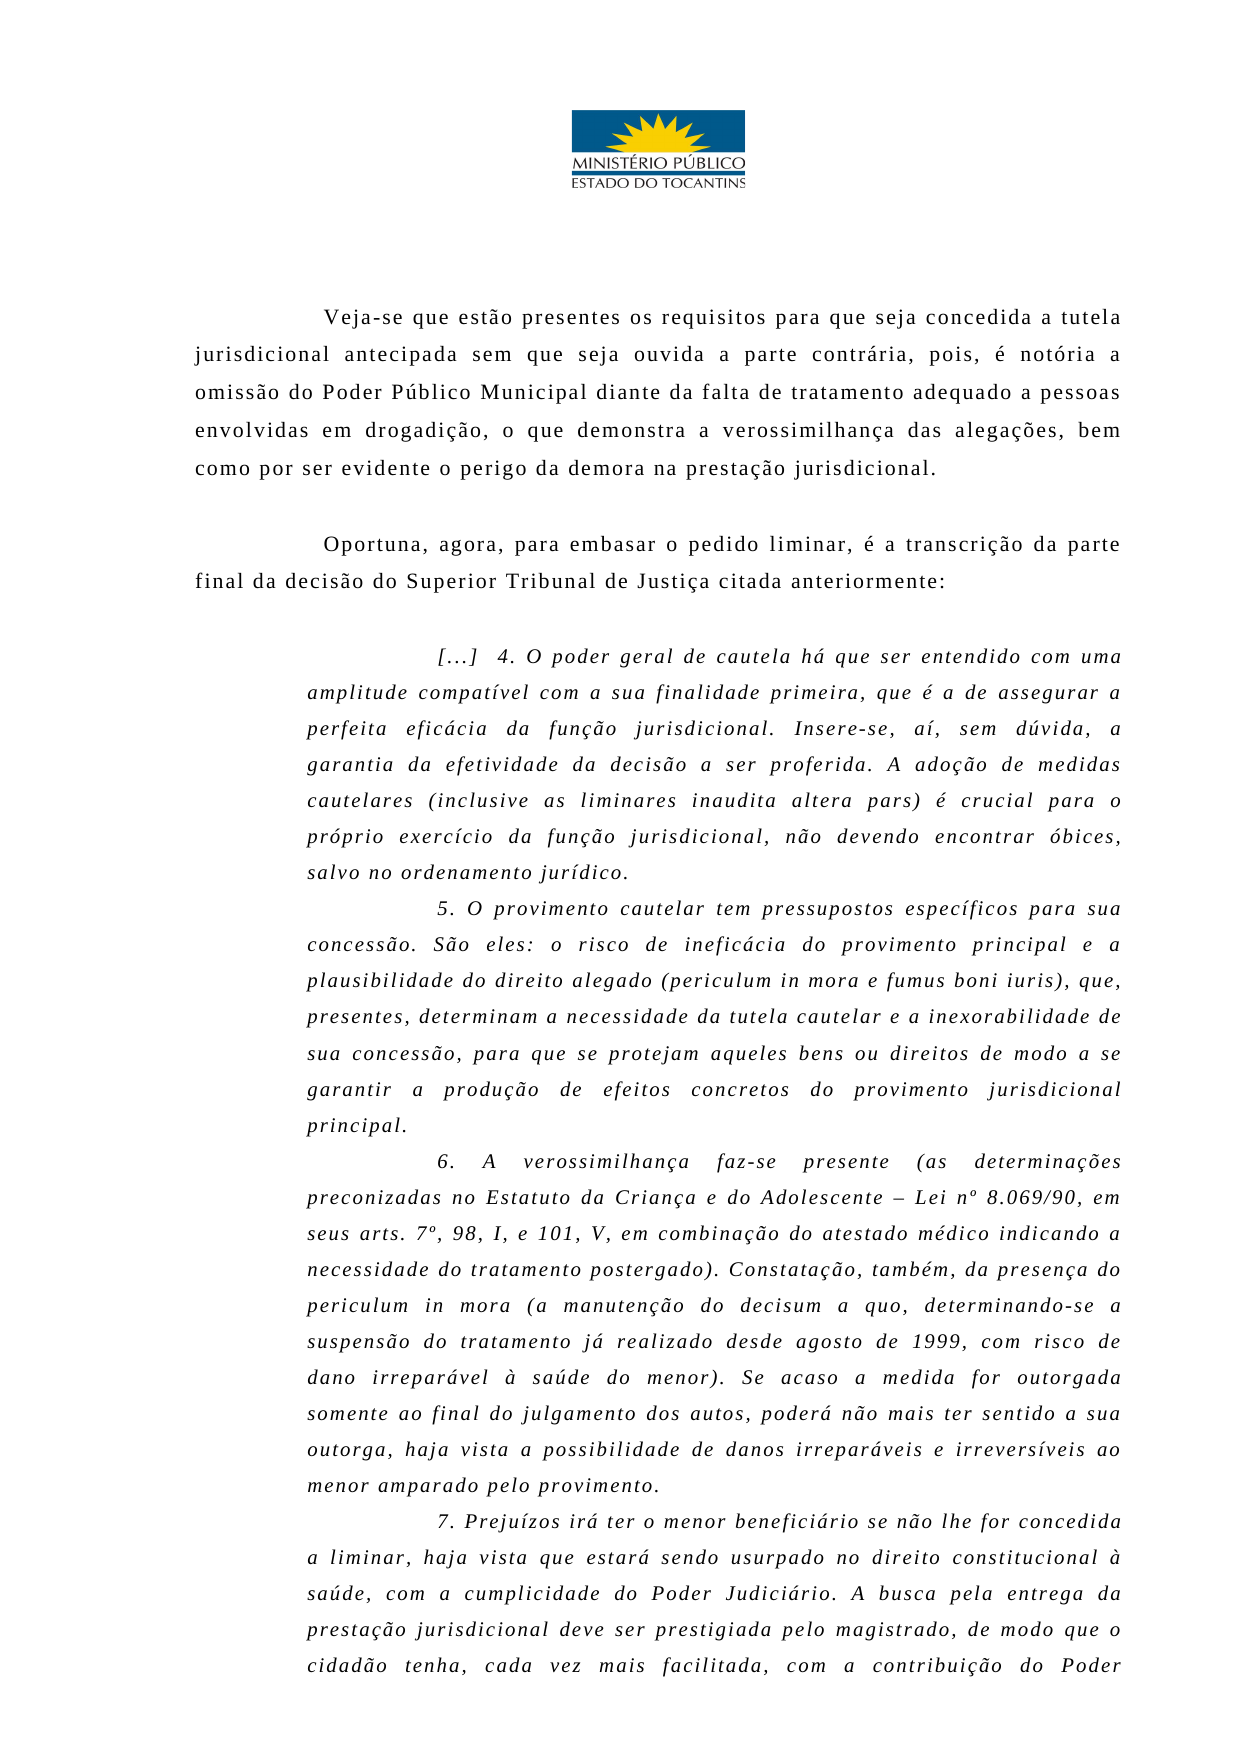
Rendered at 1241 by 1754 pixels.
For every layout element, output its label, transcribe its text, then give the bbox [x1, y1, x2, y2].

text Veja-se que estão presentes os requisitos para que seja concedida a tutela jurisdicional antecipada sem que seja ouvida a parte contrária, pois, é notória a omissão do Poder Público Municipal diante da falta de tratamento adequado a pessoas envolvidas em drogadição, o que demonstra a verossimilhança das alegações, bem como por ser evidente o perigo da demora na prestação jurisdicional. [195, 304, 1122, 480]
text 6. A verossimilhança faz-se presente (as determinações preconizadas no Estatuto da Criança e do Adolescente – Lei nº 8.069/90, em seus arts. 7º, 98, I, e 101, V, em combinação do atestado médico indicando a necessidade do tratamento postergado). Constatação, também, da presença do periculum in mora (a manutenção do decisum a quo, determinando-se a suspensão do tratamento já realizado desde agosto de 1999, com risco de dano irreparável à saúde do menor). Se acaso a medida for outorgada somente ao final do julgamento dos autos, poderá não mais ter sentido a sua outorga, haja vista a possibilidade de danos irreparáveis e irreversíveis ao menor amparado pelo provimento. [307, 1148, 1122, 1497]
text Oportuna, agora, para embasar o pedido liminar, é a transcrição da parte final da decisão do Superior Tribunal de Justiça citada anteriormente: [195, 531, 1122, 593]
text 7. Prejuízos irá ter o menor beneficiário se não lhe for concedida a liminar, haja vista que estará sendo usurpado no direito constitucional à saúde, com a cumplicidade do Poder Judiciário. A busca pela entrega da prestação jurisdicional deve ser prestigiada pelo magistrado, de modo que o cidadão tenha, cada vez mais facilitada, com a contribuição do Poder [307, 1509, 1122, 1677]
text 5. O provimento cautelar tem pressupostos específicos para sua concessão. São eles: o risco de ineficácia do provimento principal e a plausibilidade do direito alegado (periculum in mora e fumus boni iuris), que, presentes, determinam a necessidade da tutela cautelar e a inexorabilidade de sua concessão, para que se protejam aqueles bens ou direitos de modo a se garantir a produção de efeitos concretos do provimento jurisdicional principal. [307, 896, 1122, 1137]
picture [571, 110, 746, 188]
text [...] 4. O poder geral de cautela há que ser entendido com uma amplitude compatível com a sua finalidade primeira, que é a de assegurar a perfeita eficácia da função jurisdicional. Insere-se, aí, sem dúvida, a garantia da efetividade da decisão a ser proferida. A adoção de medidas cautelares (inclusive as liminares inaudita altera pars) é crucial para o próprio exercício da função jurisdicional, não devendo encontrar óbices, salvo no ordenamento jurídico. [307, 644, 1122, 884]
